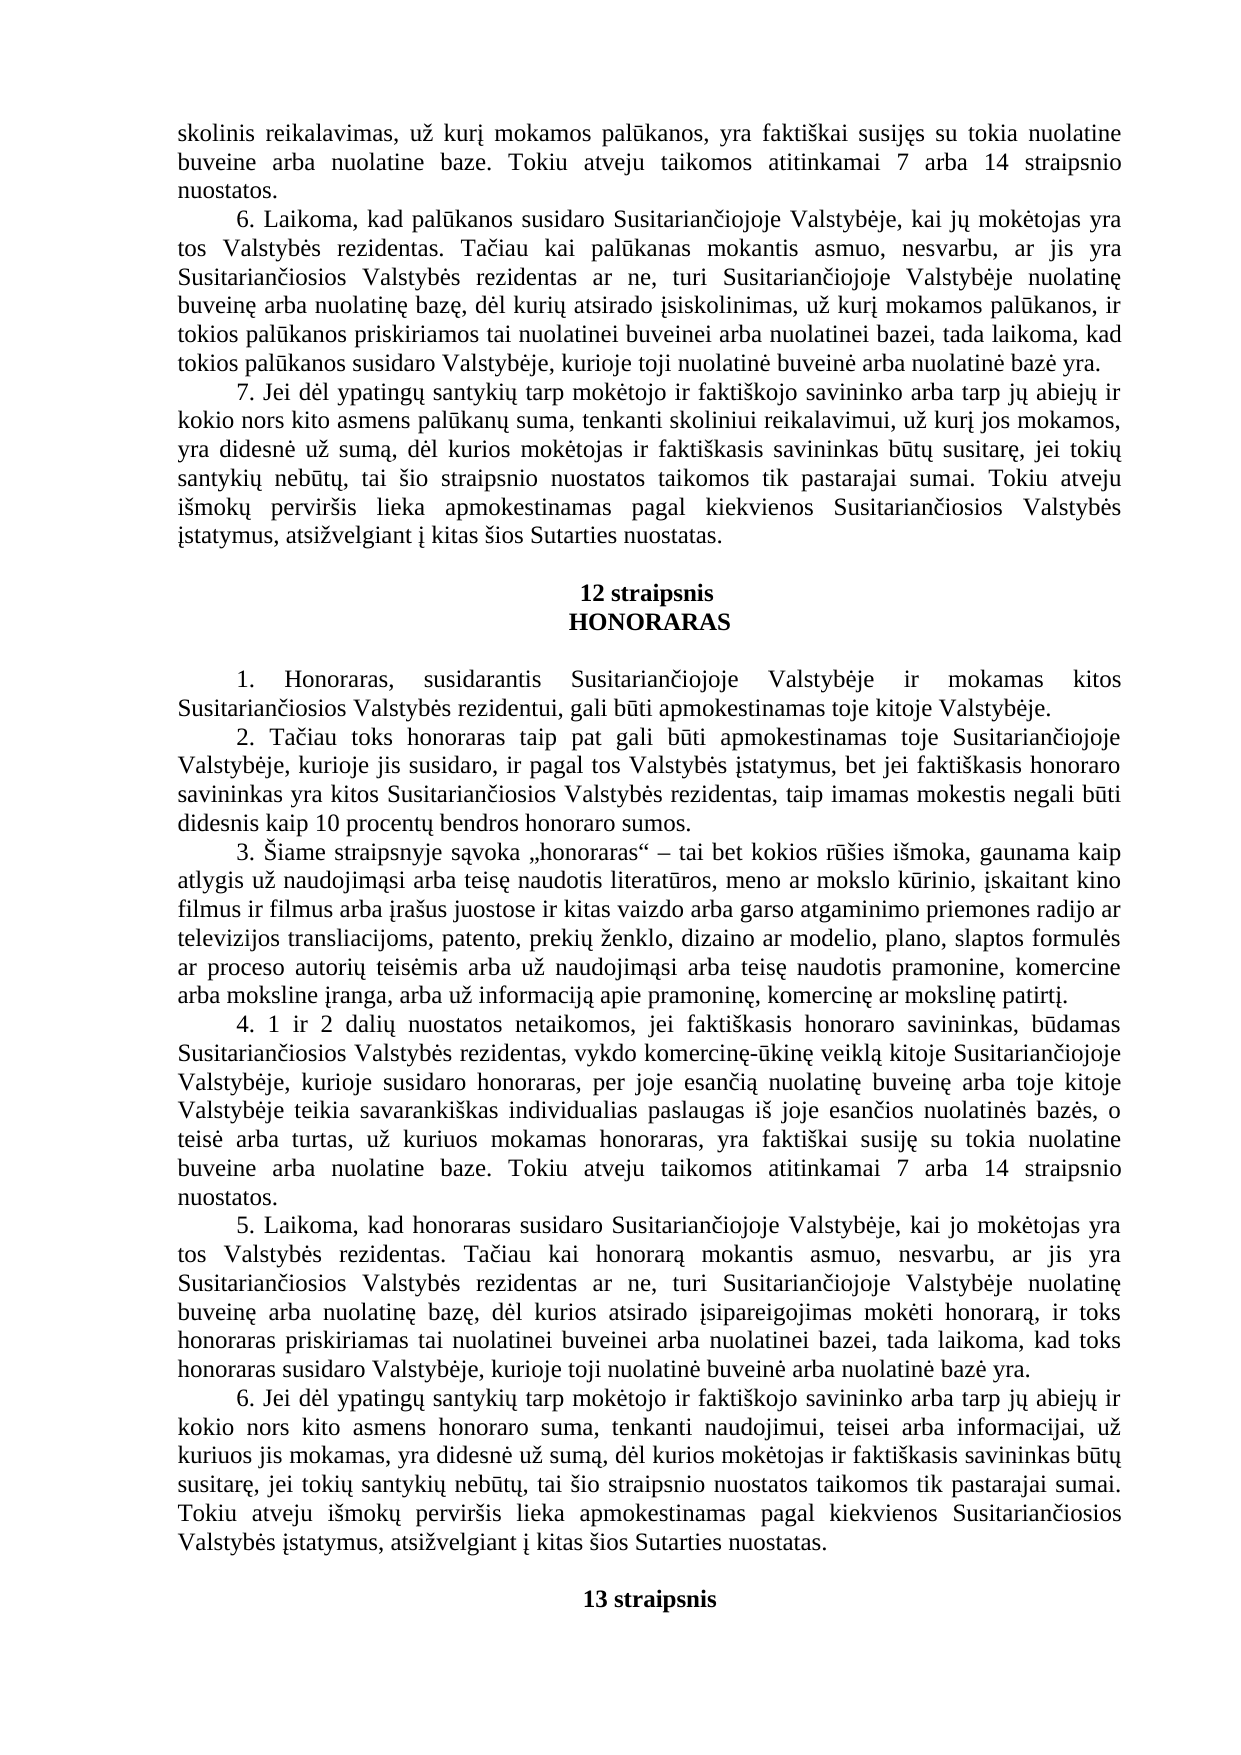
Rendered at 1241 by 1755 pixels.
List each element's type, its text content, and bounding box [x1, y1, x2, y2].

text skolinis reikalavimas, už kurį mokamos palūkanos, yra faktiškai susijęs su tokia nuolatine buveine arba nuolatine baze. Tokiu atveju taikomos atitinkamai 7 arba 14 straipsnio nuostatos. [177, 118, 1122, 204]
text 7. Jei dėl ypatingų santykių tarp mokėtojo ir faktiškojo savininko arba tarp jų abiejų ir kokio nors kito asmens palūkanų suma, tenkanti skoliniui reikalavimui, už kurį jos mokamos, yra didesnė už sumą, dėl kurios mokėtojas ir faktiškasis savininkas būtų susitarę, jei tokių santykių nebūtų, tai šio straipsnio nuostatos taikomos tik pastarajai sumai. Tokiu atveju išmokų perviršis lieka apmokestinamas pagal kiekvienos Susitariančiosios Valstybės įstatymus, atsižvelgiant į kitas šios Sutarties nuostatas. [177, 377, 1122, 549]
text 13 straipsnis [177, 1584, 1122, 1613]
text 5. Laikoma, kad honoraras susidaro Susitariančiojoje Valstybėje, kai jo mokėtojas yra tos Valstybės rezidentas. Tačiau kai honorarą mokantis asmuo, nesvarbu, ar jis yra Susitariančiosios Valstybės rezidentas ar ne, turi Susitariančiojoje Valstybėje nuolatinę buveinę arba nuolatinę bazę, dėl kurios atsirado įsipareigojimas mokėti honorarą, ir toks honoraras priskiriamas tai nuolatinei buveinei arba nuolatinei bazei, tada laikoma, kad toks honoraras susidaro Valstybėje, kurioje toji nuolatinė buveinė arba nuolatinė bazė yra. [177, 1211, 1122, 1383]
text 6. Jei dėl ypatingų santykių tarp mokėtojo ir faktiškojo savininko arba tarp jų abiejų ir kokio nors kito asmens honoraro suma, tenkanti naudojimui, teisei arba informacijai, už kuriuos jis mokamas, yra didesnė už sumą, dėl kurios mokėtojas ir faktiškasis savininkas būtų susitarę, jei tokių santykių nebūtų, tai šio straipsnio nuostatos taikomos tik pastarajai sumai. Tokiu atveju išmokų perviršis lieka apmokestinamas pagal kiekvienos Susitariančiosios Valstybės įstatymus, atsižvelgiant į kitas šios Sutarties nuostatas. [177, 1383, 1122, 1556]
text HONORARAS [177, 607, 1122, 636]
text 4. 1 ir 2 dalių nuostatos netaikomos, jei faktiškasis honoraro savininkas, būdamas Susitariančiosios Valstybės rezidentas, vykdo komercinę-ūkinę veiklą kitoje Susitariančiojoje Valstybėje, kurioje susidaro honoraras, per joje esančią nuolatinę buveinę arba toje kitoje Valstybėje teikia savarankiškas individualias paslaugas iš joje esančios nuolatinės bazės, o teisė arba turtas, už kuriuos mokamas honoraras, yra faktiškai susiję su tokia nuolatine buveine arba nuolatine baze. Tokiu atveju taikomos atitinkamai 7 arba 14 straipsnio nuostatos. [177, 1009, 1122, 1211]
text 2. Tačiau toks honoraras taip pat gali būti apmokestinamas toje Susitariančiojoje Valstybėje, kurioje jis susidaro, ir pagal tos Valstybės įstatymus, bet jei faktiškasis honoraro savininkas yra kitos Susitariančiosios Valstybės rezidentas, taip imamas mokestis negali būti didesnis kaip 10 procentų bendros honoraro sumos. [177, 722, 1122, 837]
text 6. Laikoma, kad palūkanos susidaro Susitariančiojoje Valstybėje, kai jų mokėtojas yra tos Valstybės rezidentas. Tačiau kai palūkanas mokantis asmuo, nesvarbu, ar jis yra Susitariančiosios Valstybės rezidentas ar ne, turi Susitariančiojoje Valstybėje nuolatinę buveinę arba nuolatinę bazę, dėl kurių atsirado įsiskolinimas, už kurį mokamos palūkanos, ir tokios palūkanos priskiriamos tai nuolatinei buveinei arba nuolatinei bazei, tada laikoma, kad tokios palūkanos susidaro Valstybėje, kurioje toji nuolatinė buveinė arba nuolatinė bazė yra. [177, 204, 1122, 377]
text 12 straipsnis [177, 578, 1122, 607]
text 1. Honoraras, susidarantis Susitariančiojoje Valstybėje ir mokamas kitos Susitariančiosios Valstybės rezidentui, gali būti apmokestinamas toje kitoje Valstybėje. [177, 664, 1122, 722]
text 3. Šiame straipsnyje sąvoka „honoraras“ – tai bet kokios rūšies išmoka, gaunama kaip atlygis už naudojimąsi arba teisę naudotis literatūros, meno ar mokslo kūrinio, įskaitant kino filmus ir filmus arba įrašus juostose ir kitas vaizdo arba garso atgaminimo priemones radijo ar televizijos transliacijoms, patento, prekių ženklo, dizaino ar modelio, plano, slaptos formulės ar proceso autorių teisėmis arba už naudojimąsi arba teisę naudotis pramonine, komercine arba moksline įranga, arba už informaciją apie pramoninę, komercinę ar mokslinę patirtį. [177, 837, 1122, 1009]
